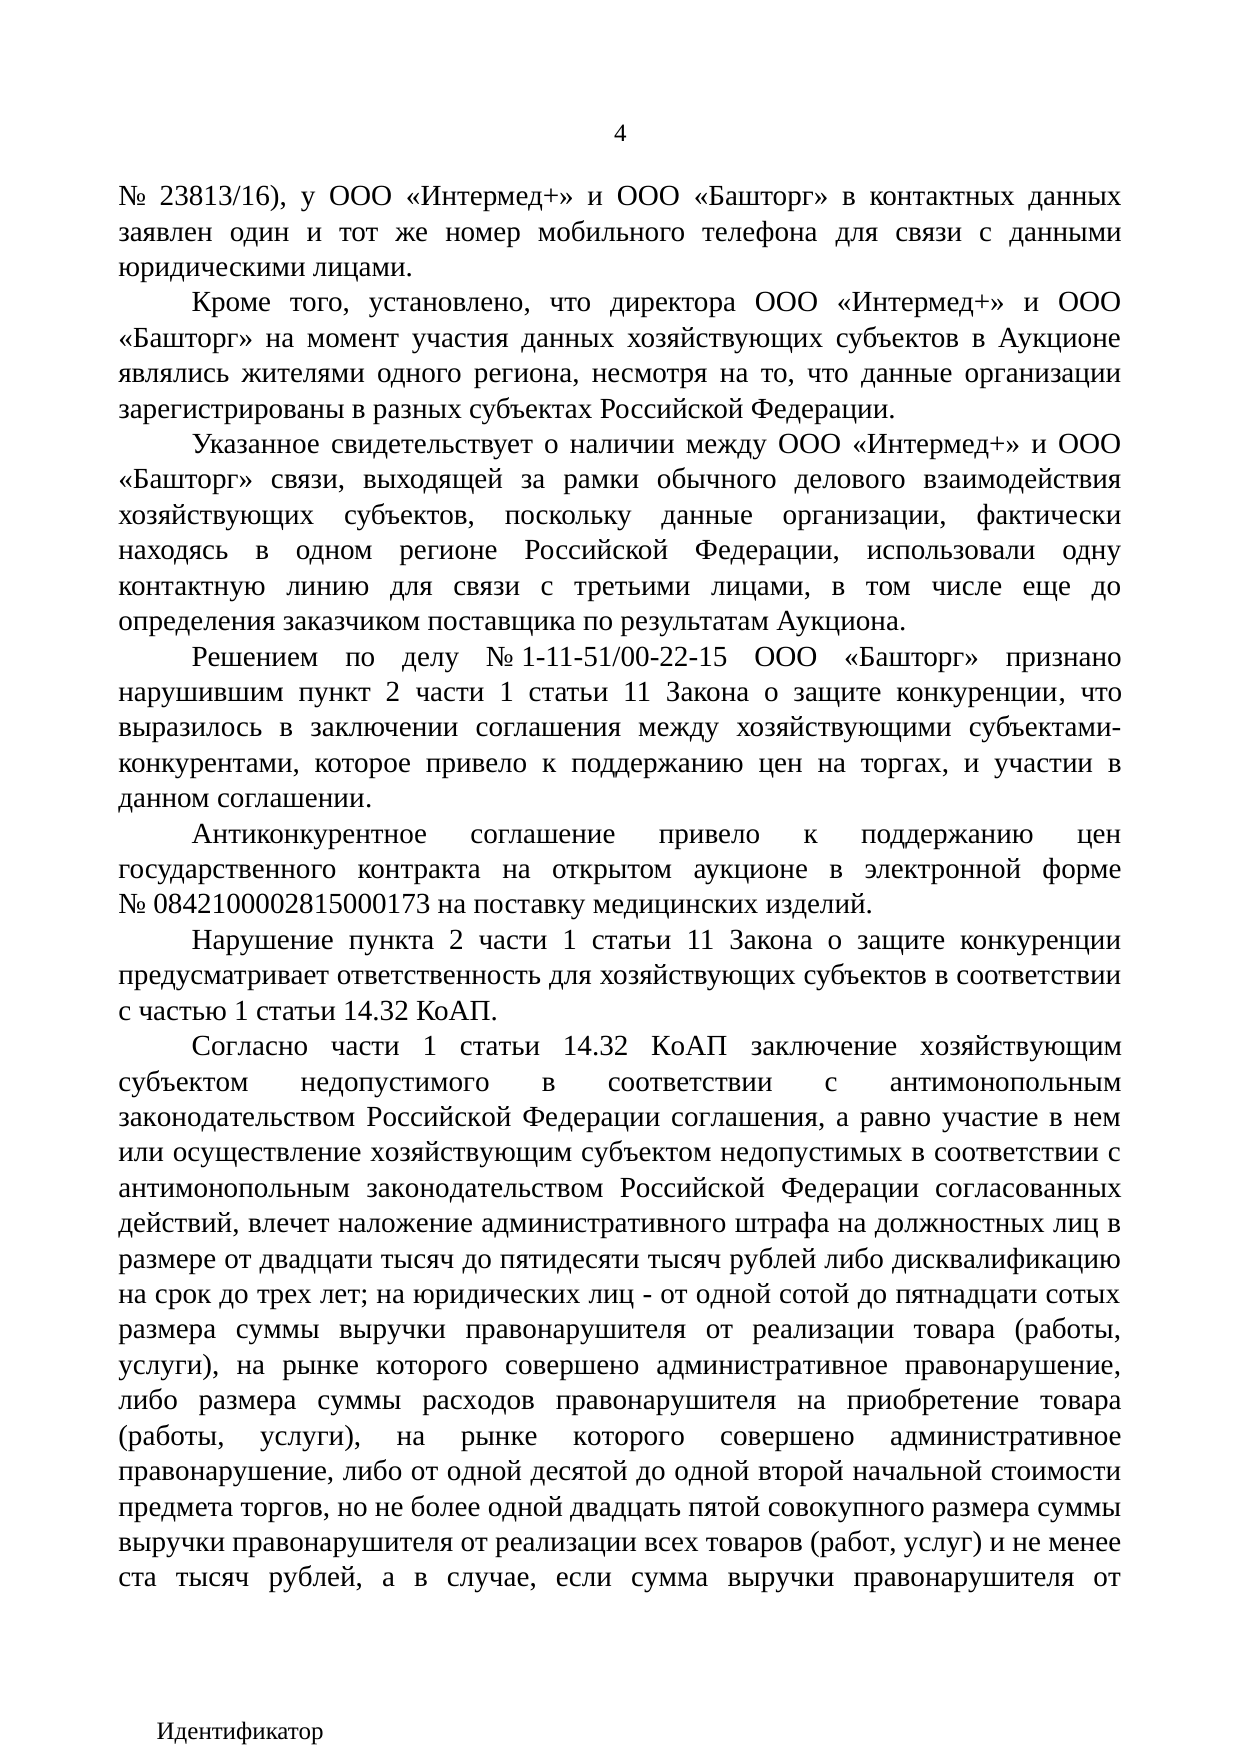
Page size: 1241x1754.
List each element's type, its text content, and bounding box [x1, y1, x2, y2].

text Антиконкурентное соглашение привело к поддержанию цен государственного контракта на открытом аукционе в электронной форме № 0842100002815000173 на поставку медицинских изделий. [118, 814, 1122, 920]
text № 23813/16), у ООО «Интермед+» и ООО «Башторг» в контактных данных заявлен один и тот же номер мобильного телефона для связи с данными юридическими лицами. [118, 176, 1122, 283]
text Указанное свидетельствует о наличии между ООО «Интермед+» и ООО «Башторг» связи, выходящей за рамки обычного делового взаимодействия хозяйствующих субъектов, поскольку данные организации, фактически находясь в одном регионе Российской Федерации, использовали одну контактную линию для связи с третьими лицами, в том числе еще до определения заказчиком поставщика по результатам Аукциона. [118, 424, 1122, 637]
text Решением по делу № 1-11-51/00-22-15 ООО «Башторг» признано нарушившим пункт 2 части 1 статьи 11 Закона о защите конкуренции, что выразилось в заключении соглашения между хозяйствующими субъектами-конкурентами, которое привело к поддержанию цен на торгах, и участии в данном соглашении. [118, 637, 1122, 814]
text Кроме того, установлено, что директора ООО «Интермед+» и ООО «Башторг» на момент участия данных хозяйствующих субъектов в Аукционе являлись жителями одного региона, несмотря на то, что данные организации зарегистрированы в разных субъектах Российской Федерации. [118, 283, 1122, 424]
text Согласно части 1 статьи 14.32 КоАП заключение хозяйствующим субъектом недопустимого в соответствии с антимонопольным законодательством Российской Федерации соглашения, а равно участие в нем или осуществление хозяйствующим субъектом недопустимых в соответствии с антимонопольным законодательством Российской Федерации согласованных действий, влечет наложение административного штрафа на должностных лиц в размере от двадцати тысяч до пятидесяти тысяч рублей либо дисквалификацию на срок до трех лет; на юридических лиц - от одной сотой до пятнадцати сотых размера суммы выручки правонарушителя от реализации товара (работы, услуги), на рынке которого совершено административное правонарушение, либо размера суммы расходов правонарушителя на приобретение товара (работы, услуги), на рынке которого совершено административное правонарушение, либо от одной десятой до одной второй начальной стоимости предмета торгов, но не более одной двадцать пятой совокупного размера суммы выручки правонарушителя от реализации всех товаров (работ, услуг) и не менее ста тысяч рублей, а в случае, если сумма выручки правонарушителя от [118, 1026, 1122, 1593]
text Нарушение пункта 2 части 1 статьи 11 Закона о защите конкуренции предусматривает ответственность для хозяйствующих субъектов в соответствии с частью 1 статьи 14.32 КоАП. [118, 920, 1122, 1026]
